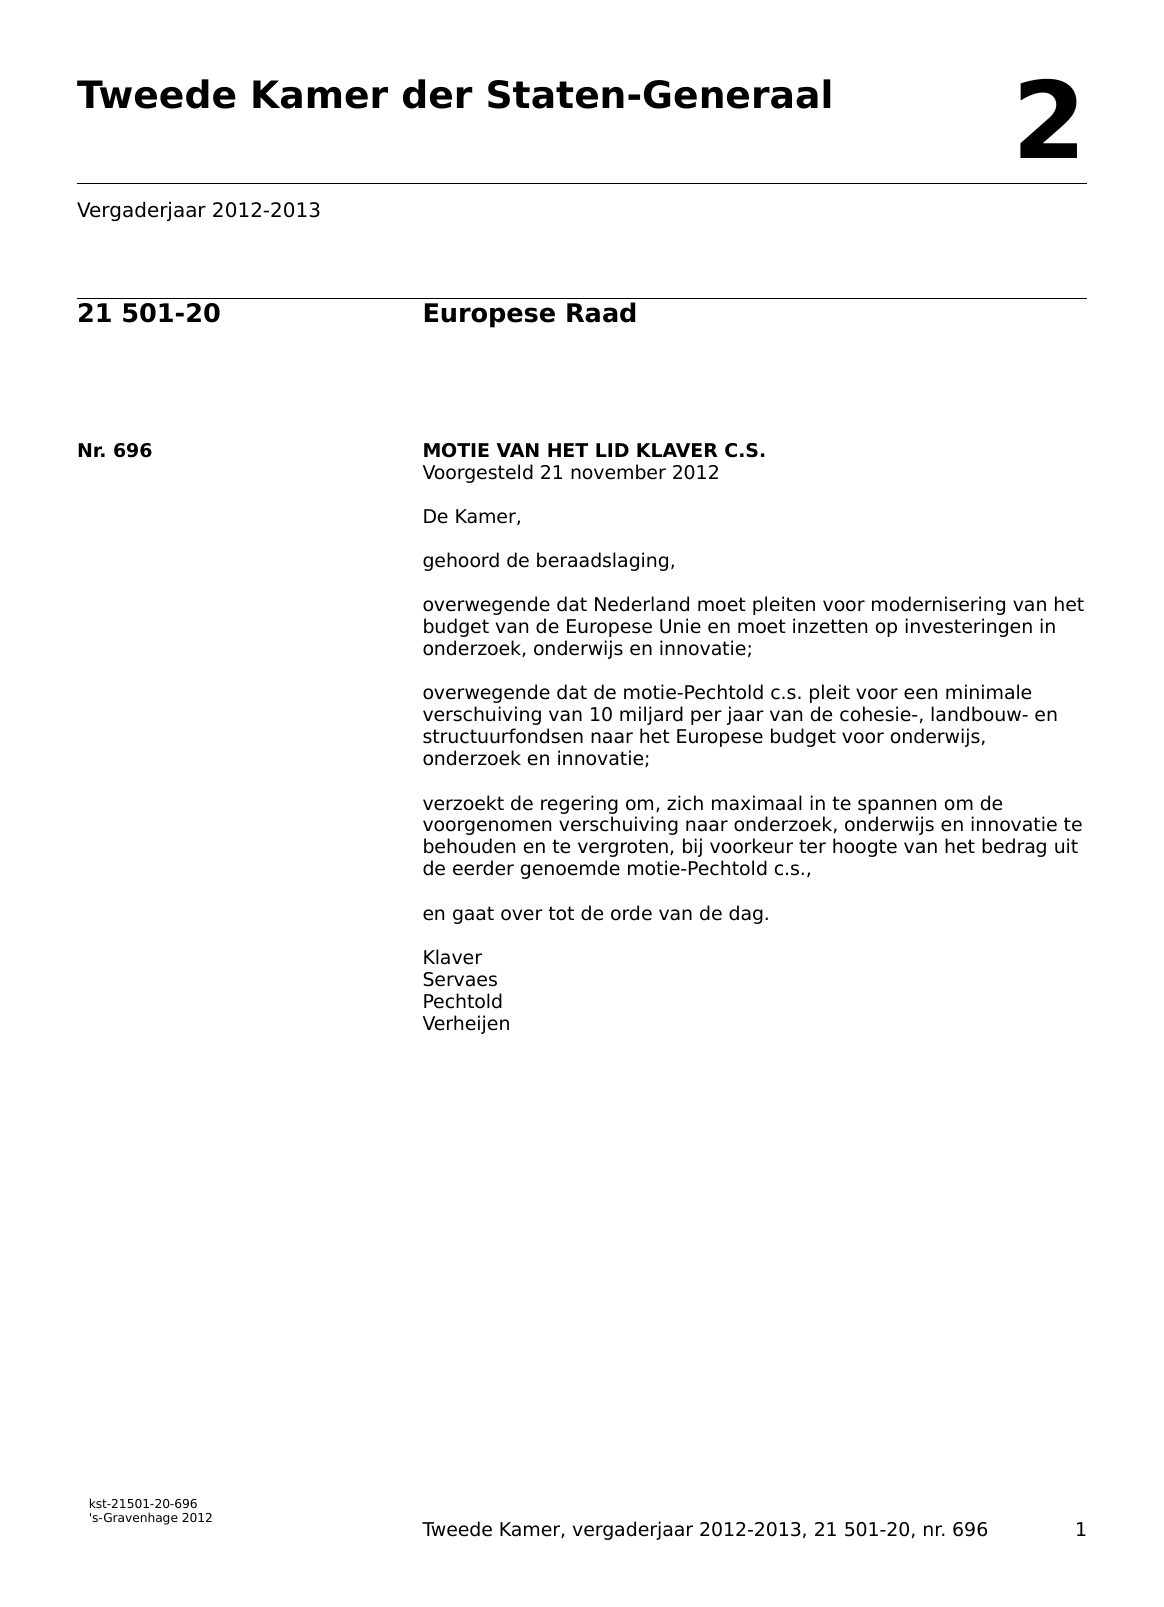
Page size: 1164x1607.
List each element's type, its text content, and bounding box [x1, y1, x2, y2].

text overwegende dat de motie-Pechtold c.s. pleit voor een minimale verschuiving van 10 miljard per jaar van de cohesie-, landbouw- en structuurfondsen naar het Europese budget voor onderwijs, onderzoek en innovatie; [422, 682, 1087, 770]
text Pechtold [422, 991, 1087, 1013]
text verzoekt de regering om, zich maximaal in te spannen om de voorgenomen verschuiving naar onderzoek, onderwijs en innovatie te behouden en te vergroten, bij voorkeur ter hoogte van het bedrag uit de eerder genoemde motie-Pechtold c.s., [422, 792, 1087, 880]
text Servaes [422, 969, 1087, 991]
text overwegende dat Nederland moet pleiten voor modernisering van het budget van de Europese Unie en moet inzetten op investeringen in onderzoek, onderwijs en innovatie; [422, 594, 1087, 660]
table_header 2 [886, 59, 1087, 183]
table_header Tweede Kamer der Staten-Generaal [77, 59, 886, 183]
text 's-Gravenhage 2012 [88, 1511, 323, 1525]
text gehoord de beraadslaging, [422, 550, 1087, 572]
table_cell Vergaderjaar 2012-2013 [77, 184, 1087, 298]
text De Kamer, [422, 506, 1087, 528]
text kst-21501-20-696 [88, 1497, 323, 1511]
subtitle Nr. 696 MOTIE VAN HET LID KLAVER C.S. [77, 440, 1087, 462]
text Voorgesteld 21 november 2012 [422, 462, 1087, 484]
text en gaat over tot de orde van de dag. [422, 902, 1087, 924]
text Verheijen [422, 1013, 1087, 1034]
text Klaver [422, 947, 1087, 969]
subtitle 21 501-20 Europese Raad [77, 299, 1087, 329]
